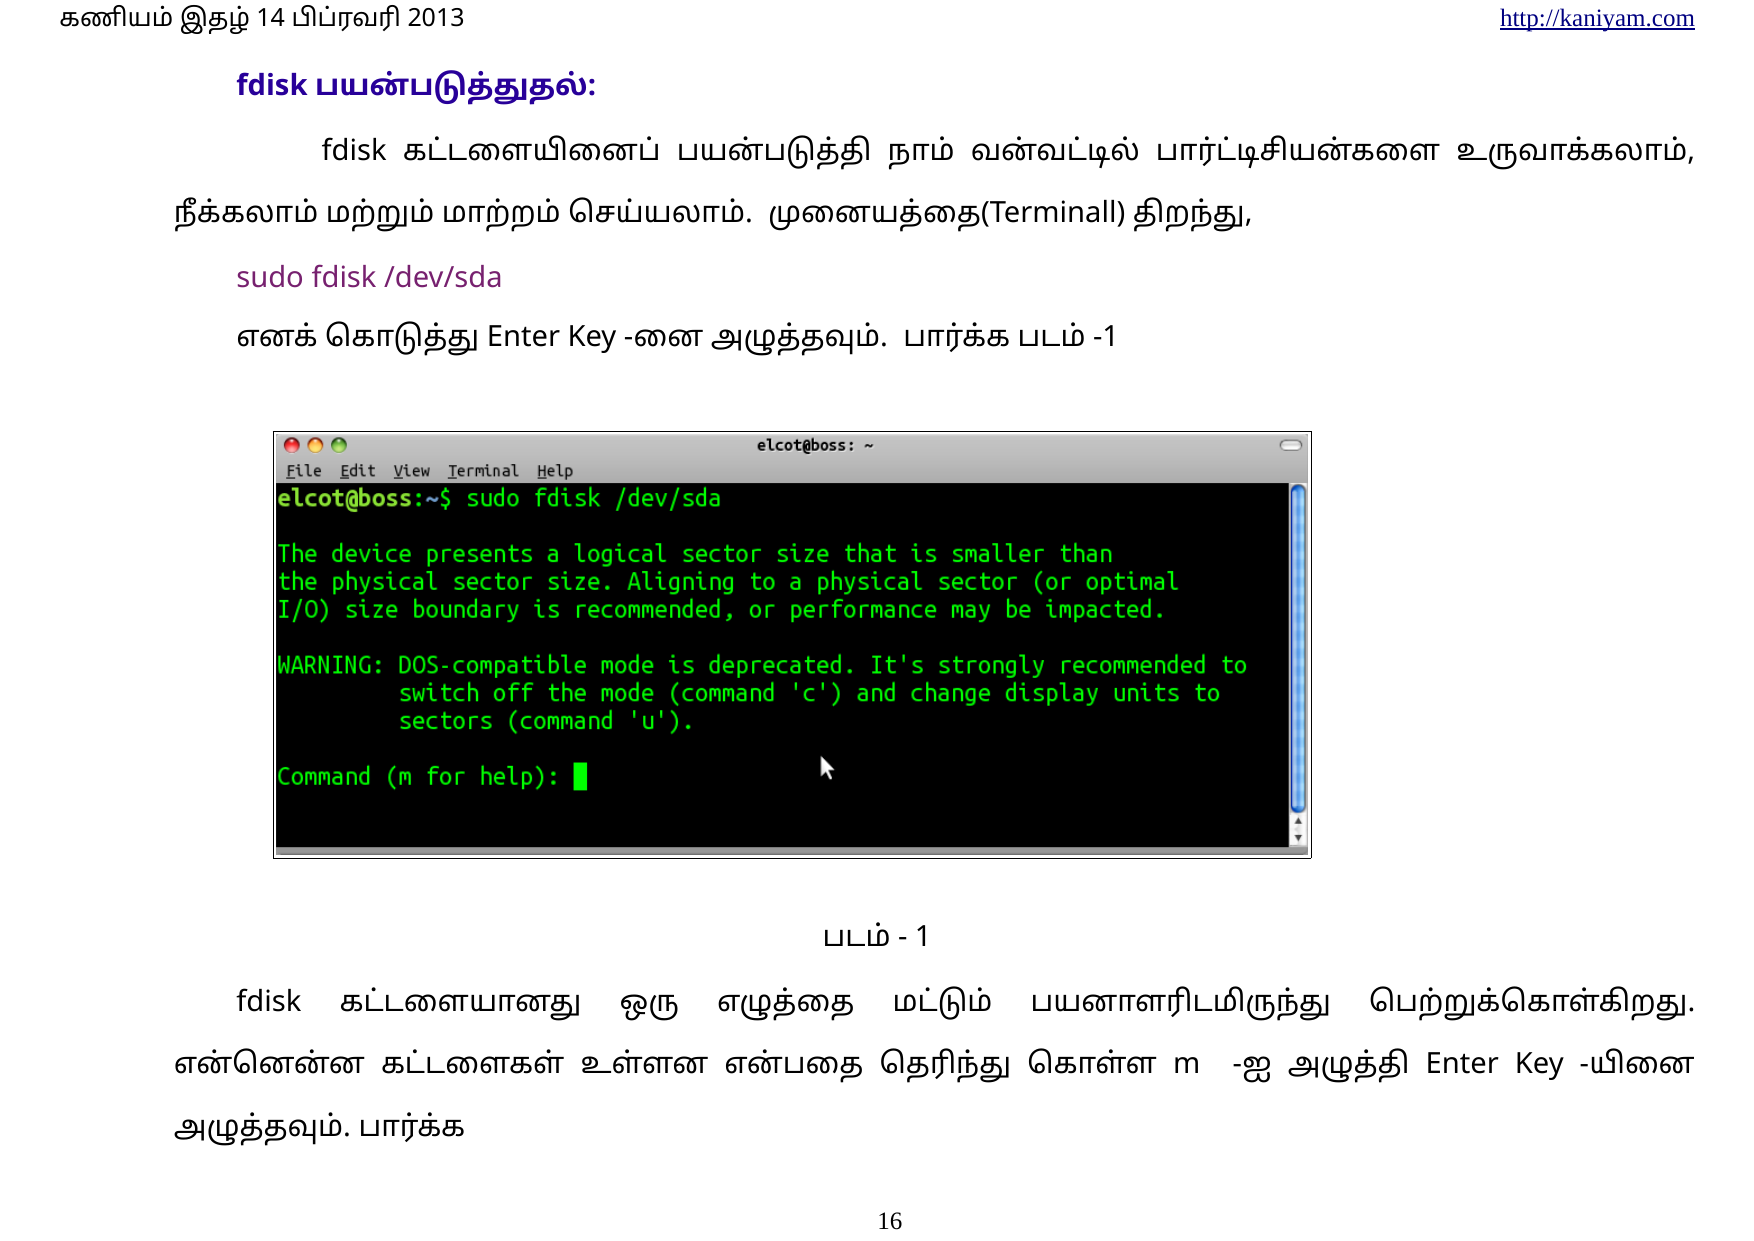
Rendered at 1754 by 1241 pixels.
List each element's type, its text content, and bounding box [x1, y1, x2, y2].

text படம் - 1 [59, 915, 1695, 958]
text எனக் கொடுத்து Enter Key -னை அழுத்தவும். பார்க்க படம் -1 [174, 316, 1695, 358]
text fdisk கட்டளையானது ஒரு எழுத்தை மட்டும் பயனாளரிடமிருந்து பெற்றுக்கொள்கிறது. என்னென்ன கட்டளைகள் உள்ளன என்பதை தெரிந்து கொள்ள m -ஐ அழுத்தி Enter Key -யினை அழுத்தவும். பார்க்க [174, 980, 1695, 1148]
text fdisk பயன்படுத்துதல்: [174, 64, 1695, 107]
text fdisk கட்டளையினைப் பயன்படுத்தி நாம் வன்வட்டில் பார்ட்டிசியன்களை உருவாக்கலாம், நீக்கலாம் மற்றும் மாற்றம் செய்யலாம். முனையத்தை(Terminall) திறந்து, [174, 129, 1695, 234]
picture [276, 434, 1308, 855]
text sudo fdisk /dev/sda [174, 256, 1695, 296]
